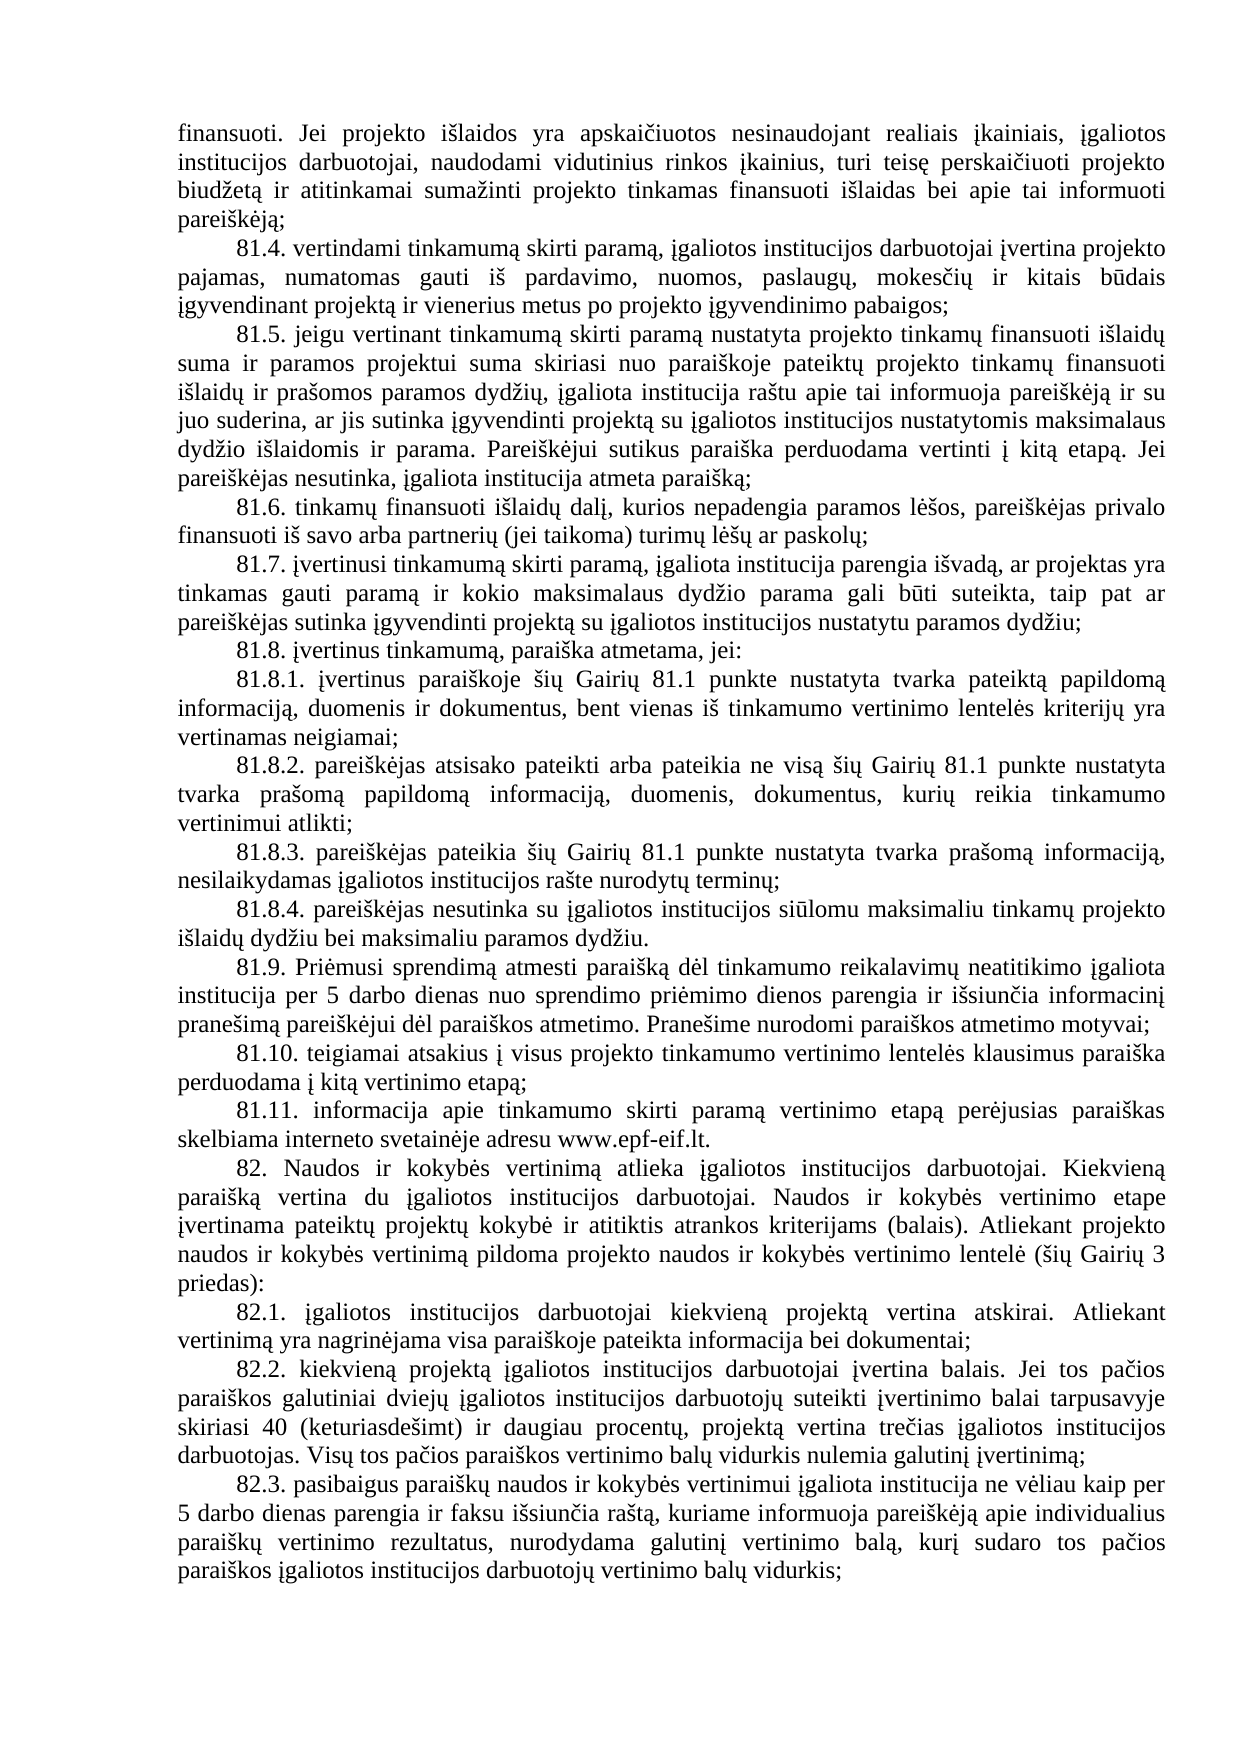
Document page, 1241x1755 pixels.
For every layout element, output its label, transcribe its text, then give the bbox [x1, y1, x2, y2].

text 81.9. Priėmusi sprendimą atmesti paraišką dėl tinkamumo reikalavimų neatitikimo įgaliota institucija per 5 darbo dienas nuo sprendimo priėmimo dienos parengia ir išsiunčia informacinį pranešimą pareiškėjui dėl paraiškos atmetimo. Pranešime nurodomi paraiškos atmetimo motyvai; [177, 952, 1166, 1038]
text 81.8.2. pareiškėjas atsisako pateikti arba pateikia ne visą šių Gairių 81.1 punkte nustatyta tvarka prašomą papildomą informaciją, duomenis, dokumentus, kurių reikia tinkamumo vertinimui atlikti; [177, 751, 1166, 837]
text 82. Naudos ir kokybės vertinimą atlieka įgaliotos institucijos darbuotojai. Kiekvieną paraišką vertina du įgaliotos institucijos darbuotojai. Naudos ir kokybės vertinimo etape įvertinama pateiktų projektų kokybė ir atitiktis atrankos kriterijams (balais). Atliekant projekto naudos ir kokybės vertinimą pildoma projekto naudos ir kokybės vertinimo lentelė (šių Gairių 3 priedas): [177, 1153, 1166, 1297]
text 82.3. pasibaigus paraiškų naudos ir kokybės vertinimui įgaliota institucija ne vėliau kaip per 5 darbo dienas parengia ir faksu išsiunčia raštą, kuriame informuoja pareiškėją apie individualius paraiškų vertinimo rezultatus, nurodydama galutinį vertinimo balą, kurį sudaro tos pačios paraiškos įgaliotos institucijos darbuotojų vertinimo balų vidurkis; [177, 1469, 1166, 1584]
text 81.8.1. įvertinus paraiškoje šių Gairių 81.1 punkte nustatyta tvarka pateiktą papildomą informaciją, duomenis ir dokumentus, bent vienas iš tinkamumo vertinimo lentelės kriterijų yra vertinamas neigiamai; [177, 664, 1166, 751]
text 82.1. įgaliotos institucijos darbuotojai kiekvieną projektą vertina atskirai. Atliekant vertinimą yra nagrinėjama visa paraiškoje pateikta informacija bei dokumentai; [177, 1297, 1166, 1354]
text 81.8.3. pareiškėjas pateikia šių Gairių 81.1 punkte nustatyta tvarka prašomą informaciją, nesilaikydamas įgaliotos institucijos rašte nurodytų terminų; [177, 837, 1166, 894]
text 81.8. įvertinus tinkamumą, paraiška atmetama, jei: [177, 636, 1166, 664]
text 81.7. įvertinusi tinkamumą skirti paramą, įgaliota institucija parengia išvadą, ar projektas yra tinkamas gauti paramą ir kokio maksimalaus dydžio parama gali būti suteikta, taip pat ar pareiškėjas sutinka įgyvendinti projektą su įgaliotos institucijos nustatytu paramos dydžiu; [177, 549, 1166, 636]
text 82.2. kiekvieną projektą įgaliotos institucijos darbuotojai įvertina balais. Jei tos pačios paraiškos galutiniai dviejų įgaliotos institucijos darbuotojų suteikti įvertinimo balai tarpusavyje skiriasi 40 (keturiasdešimt) ir daugiau procentų, projektą vertina trečias įgaliotos institucijos darbuotojas. Visų tos pačios paraiškos vertinimo balų vidurkis nulemia galutinį įvertinimą; [177, 1354, 1166, 1469]
text 81.5. jeigu vertinant tinkamumą skirti paramą nustatyta projekto tinkamų finansuoti išlaidų suma ir paramos projektui suma skiriasi nuo paraiškoje pateiktų projekto tinkamų finansuoti išlaidų ir prašomos paramos dydžių, įgaliota institucija raštu apie tai informuoja pareiškėją ir su juo suderina, ar jis sutinka įgyvendinti projektą su įgaliotos institucijos nustatytomis maksimalaus dydžio išlaidomis ir parama. Pareiškėjui sutikus paraiška perduodama vertinti į kitą etapą. Jei pareiškėjas nesutinka, įgaliota institucija atmeta paraišką; [177, 319, 1166, 492]
text 81.4. vertindami tinkamumą skirti paramą, įgaliotos institucijos darbuotojai įvertina projekto pajamas, numatomas gauti iš pardavimo, nuomos, paslaugų, mokesčių ir kitais būdais įgyvendinant projektą ir vienerius metus po projekto įgyvendinimo pabaigos; [177, 233, 1166, 319]
text 81.6. tinkamų finansuoti išlaidų dalį, kurios nepadengia paramos lėšos, pareiškėjas privalo finansuoti iš savo arba partnerių (jei taikoma) turimų lėšų ar paskolų; [177, 492, 1166, 549]
text finansuoti. Jei projekto išlaidos yra apskaičiuotos nesinaudojant realiais įkainiais, įgaliotos institucijos darbuotojai, naudodami vidutinius rinkos įkainius, turi teisę perskaičiuoti projekto biudžetą ir atitinkamai sumažinti projekto tinkamas finansuoti išlaidas bei apie tai informuoti pareiškėją; [177, 118, 1166, 233]
text 81.10. teigiamai atsakius į visus projekto tinkamumo vertinimo lentelės klausimus paraiška perduodama į kitą vertinimo etapą; [177, 1038, 1166, 1096]
text 81.8.4. pareiškėjas nesutinka su įgaliotos institucijos siūlomu maksimaliu tinkamų projekto išlaidų dydžiu bei maksimaliu paramos dydžiu. [177, 894, 1166, 952]
text 81.11. informacija apie tinkamumo skirti paramą vertinimo etapą perėjusias paraiškas skelbiama interneto svetainėje adresu www.epf-eif.lt. [177, 1096, 1166, 1153]
